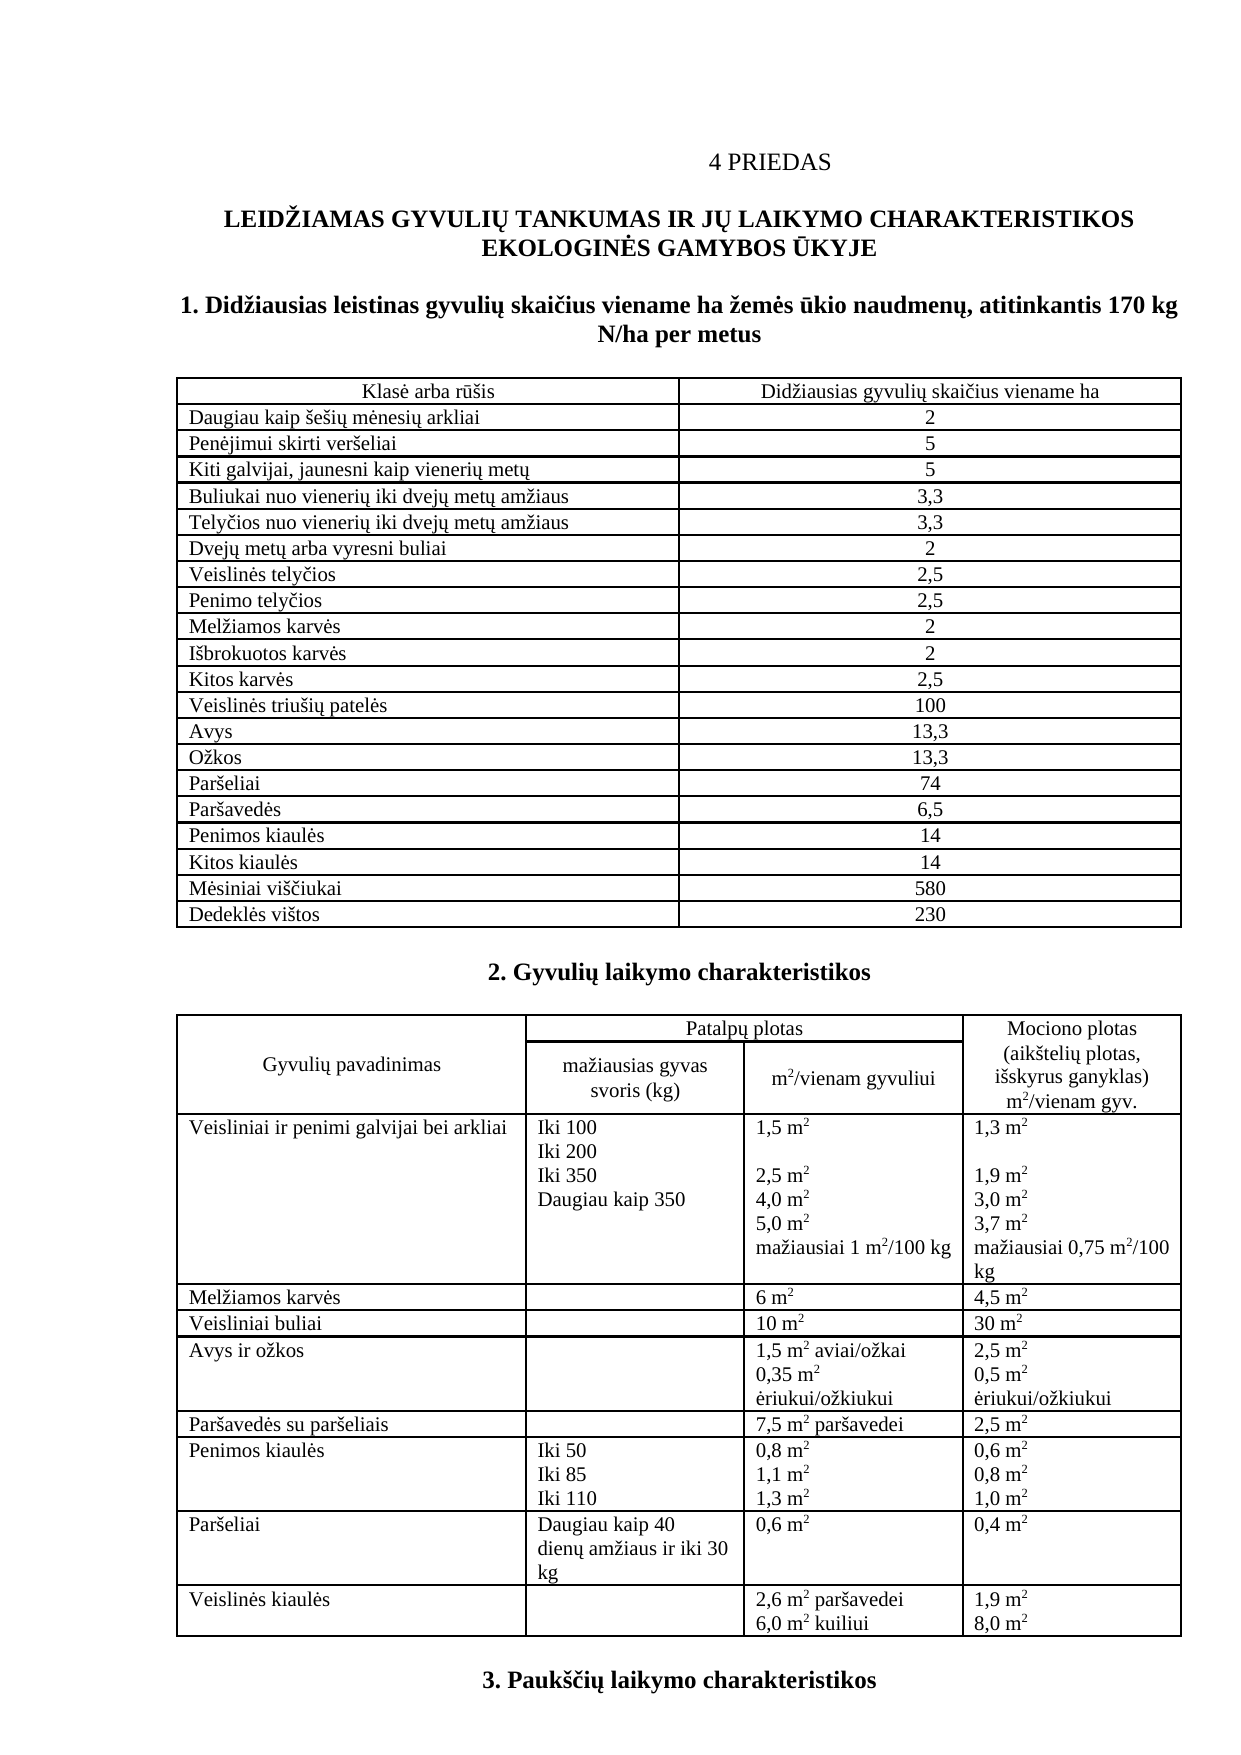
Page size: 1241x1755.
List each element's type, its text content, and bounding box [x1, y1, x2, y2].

table_cell Avys ir ožkos [178, 1338, 525, 1410]
table_cell Veislinės kiaulės [178, 1586, 525, 1634]
table_cell Iki 100 Iki 200 Iki 350 Daugiau kaip 350 [527, 1115, 743, 1283]
table_cell Penimos kiaulės [178, 1438, 525, 1510]
table_header Klasė arba rūšis [178, 379, 678, 403]
text 3. Paukščių laikymo charakteristikos [177, 1665, 1181, 1694]
table_cell 3,3 [680, 484, 1180, 508]
table_cell Veisliniai buliai [178, 1311, 525, 1335]
table_cell 5 [680, 458, 1180, 481]
table_cell 2 [680, 640, 1180, 664]
table_cell 2 [680, 614, 1180, 638]
table_cell Paršavedės su paršeliais [178, 1412, 525, 1436]
table_cell Melžiamos karvės [178, 1285, 525, 1309]
table_header Mociono plotas (aikštelių plotas, išskyrus ganyklas) m2/vienam gyv. [964, 1016, 1180, 1113]
table_cell 2 [680, 536, 1180, 560]
text 4 priedas [177, 147, 1181, 176]
table_cell 74 [680, 771, 1180, 795]
table_cell 2,5 [680, 667, 1180, 691]
table_cell mažiausias gyvas svoris (kg) [527, 1043, 743, 1113]
table_cell 1,9 m2 8,0 m2 [964, 1586, 1180, 1634]
table_cell Išbrokuotos karvės [178, 640, 678, 664]
table_cell 2,5 [680, 588, 1180, 612]
table_cell 13,3 [680, 745, 1180, 769]
table_cell 6 m2 [745, 1285, 962, 1309]
table_cell 0,8 m2 1,1 m2 1,3 m2 [745, 1438, 962, 1510]
table_cell 2,5 m2 0,5 m2 ėriukui/ožkiukui [964, 1338, 1180, 1410]
table_cell 1,5 m2 aviai/ožkai 0,35 m2 ėriukui/ožkiukui [745, 1338, 962, 1410]
table_cell Mėsiniai viščiukai [178, 876, 678, 900]
table_cell 100 [680, 693, 1180, 717]
table_cell 2,5 m2 [964, 1412, 1180, 1436]
table_cell [527, 1285, 743, 1309]
table_header Didžiausias gyvulių skaičius viename ha [680, 379, 1180, 403]
table_cell Melžiamos karvės [178, 614, 678, 638]
table_cell [527, 1311, 743, 1335]
table_cell Dvejų metų arba vyresni buliai [178, 536, 678, 560]
table_cell 230 [680, 902, 1180, 926]
table_cell 14 [680, 824, 1180, 847]
table_cell 6,5 [680, 797, 1180, 821]
table_cell Ožkos [178, 745, 678, 769]
table_cell Iki 50 Iki 85 Iki 110 [527, 1438, 743, 1510]
table_cell 30 m2 [964, 1311, 1180, 1335]
table_cell m2/vienam gyvuliui [745, 1043, 962, 1113]
table_cell 5 [680, 431, 1180, 455]
table_cell Telyčios nuo vienerių iki dvejų metų amžiaus [178, 510, 678, 534]
table_cell 10 m2 [745, 1311, 962, 1335]
table_cell Kitos kiaulės [178, 850, 678, 874]
table_cell 4,5 m2 [964, 1285, 1180, 1309]
table_cell 2,6 m2 paršavedei 6,0 m2 kuiliui [745, 1586, 962, 1634]
table_cell Veislinės triušių patelės [178, 693, 678, 717]
text 2. Gyvulių laikymo charakteristikos [177, 957, 1181, 986]
table_header Gyvulių pavadinimas [178, 1016, 525, 1113]
table_cell Veislinės telyčios [178, 562, 678, 586]
table_cell 0,6 m2 [745, 1512, 962, 1584]
table_cell 1,5 m2 2,5 m2 4,0 m2 5,0 m2 mažiausiai 1 m2/100 kg [745, 1115, 962, 1283]
table_cell Veisliniai ir penimi galvijai bei arkliai [178, 1115, 525, 1283]
table_cell Paršavedės [178, 797, 678, 821]
table_cell [527, 1586, 743, 1634]
table_cell [527, 1412, 743, 1436]
table_cell Penėjimui skirti veršeliai [178, 431, 678, 455]
table_cell 13,3 [680, 719, 1180, 743]
table_cell 2,5 [680, 562, 1180, 586]
table_header Patalpų plotas [527, 1016, 962, 1040]
table_cell Kitos karvės [178, 667, 678, 691]
text 1. Didžiausias leistinas gyvulių skaičius viename ha žemės ūkio naudmenų, atitinkantis 170 kg N/ha per metus [177, 291, 1181, 348]
table_cell [527, 1338, 743, 1410]
table_cell Paršeliai [178, 1512, 525, 1584]
table_cell 3,3 [680, 510, 1180, 534]
table_cell 0,4 m2 [964, 1512, 1180, 1584]
table_cell Penimo telyčios [178, 588, 678, 612]
table_cell Paršeliai [178, 771, 678, 795]
table_cell 580 [680, 876, 1180, 900]
table_cell Daugiau kaip šešių mėnesių arkliai [178, 405, 678, 429]
table_cell 14 [680, 850, 1180, 874]
table_cell 2 [680, 405, 1180, 429]
table_cell Penimos kiaulės [178, 824, 678, 847]
table_cell 7,5 m2 paršavedei [745, 1412, 962, 1436]
table_cell 1,3 m2 1,9 m2 3,0 m2 3,7 m2 mažiausiai 0,75 m2/100 kg [964, 1115, 1180, 1283]
table_cell Daugiau kaip 40 dienų amžiaus ir iki 30 kg [527, 1512, 743, 1584]
table_cell Avys [178, 719, 678, 743]
table_cell 0,6 m2 0,8 m2 1,0 m2 [964, 1438, 1180, 1510]
text Leidžiamas gyvulių tankumas ir jų laikymo charakteristikos ekologinĖS gamybos ūkyje [177, 204, 1181, 262]
table_cell Dedeklės vištos [178, 902, 678, 926]
table_cell Buliukai nuo vienerių iki dvejų metų amžiaus [178, 484, 678, 508]
table_cell Kiti galvijai, jaunesni kaip vienerių metų [178, 458, 678, 481]
